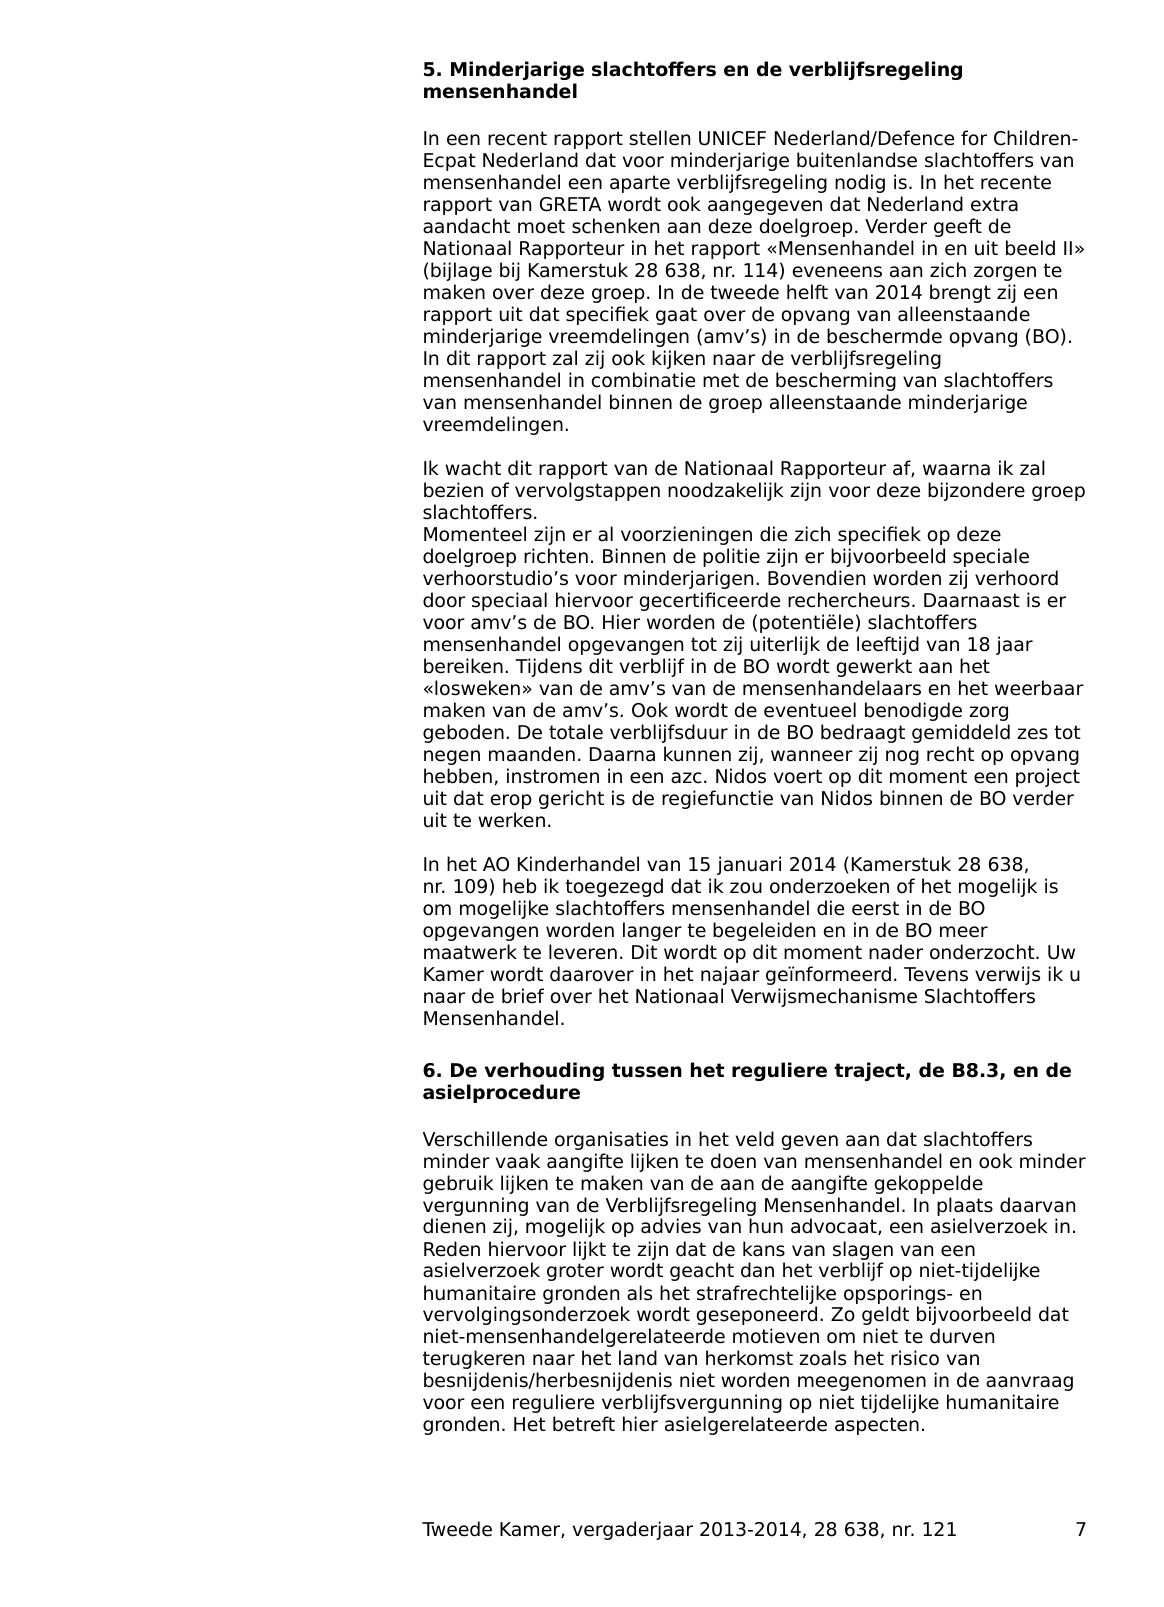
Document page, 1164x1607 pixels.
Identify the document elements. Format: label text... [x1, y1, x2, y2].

subtitle 6. De verhouding tussen het reguliere traject, de B8.3, en de asielprocedure [422, 1059, 1087, 1103]
subtitle 5. Minderjarige slachtoffers en de verblijfsregeling mensenhandel [422, 59, 1087, 103]
text Verschillende organisaties in het veld geven aan dat slachtoffers minder vaak aangifte lijken te doen van mensenhandel en ook minder gebruik lijken te maken van de aan de aangifte gekoppelde vergunning van de Verblijfsregeling Mensenhandel. In plaats daarvan dienen zij, mogelijk op advies van hun advocaat, een asielverzoek in. Reden hiervoor lijkt te zijn dat de kans van slagen van een asielverzoek groter wordt geacht dan het verblijf op niet-tijdelijke humanitaire gronden als het strafrechtelijke opsporings- en vervolgingsonderzoek wordt geseponeerd. Zo geldt bijvoorbeeld dat niet-mensenhandelgerelateerde motieven om niet te durven terugkeren naar het land van herkomst zoals het risico van besnijdenis/herbesnijdenis niet worden meegenomen in de aanvraag voor een reguliere verblijfsvergunning op niet tijdelijke humanitaire gronden. Het betreft hier asielgerelateerde aspecten. [422, 1128, 1087, 1436]
text In het AO Kinderhandel van 15 januari 2014 (Kamerstuk 28 638, nr. 109) heb ik toegezegd dat ik zou onderzoeken of het mogelijk is om mogelijke slachtoffers mensenhandel die eerst in de BO opgevangen worden langer te begeleiden en in de BO meer maatwerk te leveren. Dit wordt op dit moment nader onderzocht. Uw Kamer wordt daarover in het najaar geïnformeerd. Tevens verwijs ik u naar de brief over het Nationaal Verwijsmechanisme Slachtoffers Mensenhandel. [422, 854, 1087, 1029]
text Momenteel zijn er al voorzieningen die zich specifiek op deze doelgroep richten. Binnen de politie zijn er bijvoorbeeld speciale verhoorstudio’s voor minderjarigen. Bovendien worden zij verhoord door speciaal hiervoor gecertificeerde rechercheurs. Daarnaast is er voor amv’s de BO. Hier worden de (potentiële) slachtoffers mensenhandel opgevangen tot zij uiterlijk de leeftijd van 18 jaar bereiken. Tijdens dit verblijf in de BO wordt gewerkt aan het «losweken» van de amv’s van de mensenhandelaars en het weerbaar maken van de amv’s. Ook wordt de eventueel benodigde zorg geboden. De totale verblijfsduur in de BO bedraagt gemiddeld zes tot negen maanden. Daarna kunnen zij, wanneer zij nog recht op opvang hebben, instromen in een azc. Nidos voert op dit moment een project uit dat erop gericht is de regiefunctie van Nidos binnen de BO verder uit te werken. [422, 524, 1087, 832]
text In een recent rapport stellen UNICEF Nederland/Defence for Children- Ecpat Nederland dat voor minderjarige buitenlandse slachtoffers van mensenhandel een aparte verblijfsregeling nodig is. In het recente rapport van GRETA wordt ook aangegeven dat Nederland extra aandacht moet schenken aan deze doelgroep. Verder geeft de Nationaal Rapporteur in het rapport «Mensenhandel in en uit beeld II» (bijlage bij Kamerstuk 28 638, nr. 114) eveneens aan zich zorgen te maken over deze groep. In de tweede helft van 2014 brengt zij een rapport uit dat specifiek gaat over de opvang van alleenstaande minderjarige vreemdelingen (amv’s) in de beschermde opvang (BO). In dit rapport zal zij ook kijken naar de verblijfsregeling mensenhandel in combinatie met de bescherming van slachtoffers van mensenhandel binnen de groep alleenstaande minderjarige vreemdelingen. [422, 128, 1087, 436]
text Ik wacht dit rapport van de Nationaal Rapporteur af, waarna ik zal bezien of vervolgstappen noodzakelijk zijn voor deze bijzondere groep slachtoffers. [422, 458, 1087, 524]
